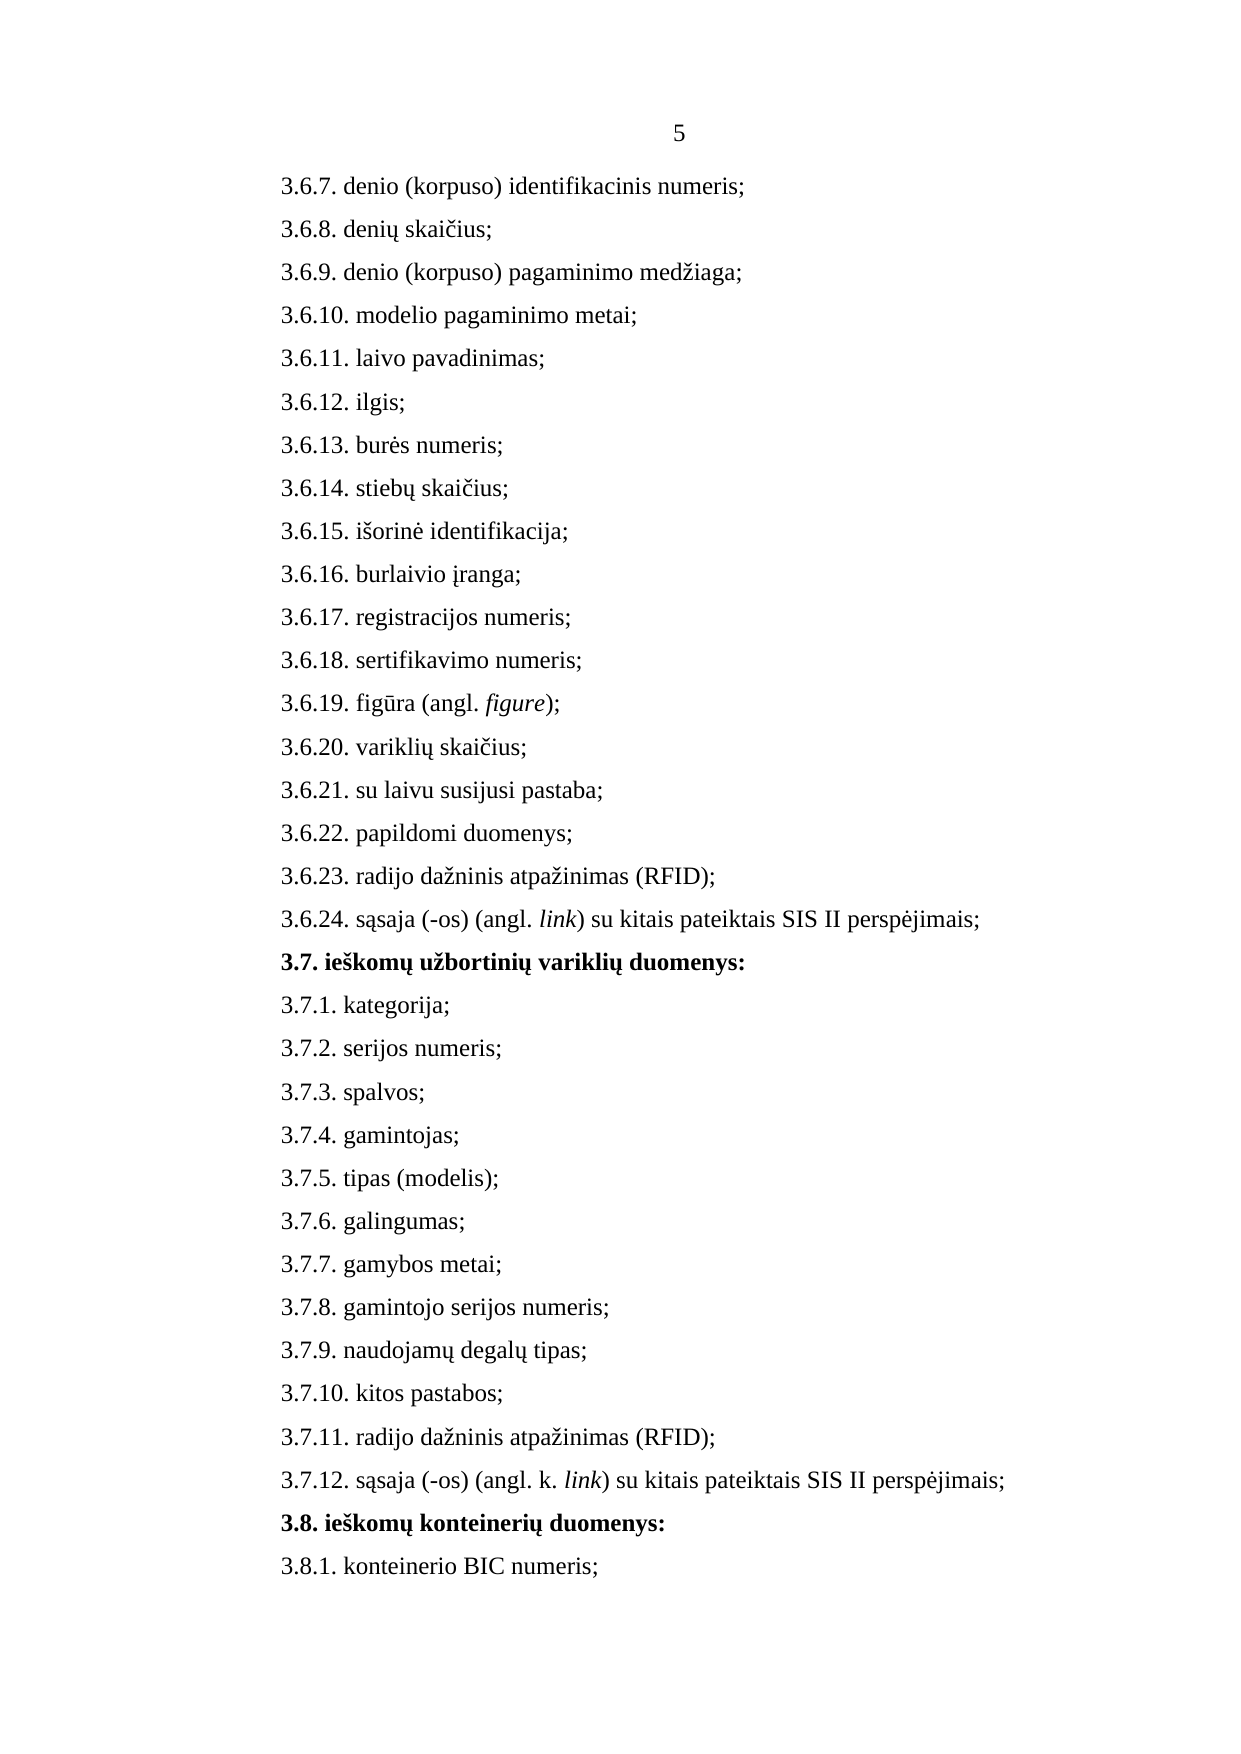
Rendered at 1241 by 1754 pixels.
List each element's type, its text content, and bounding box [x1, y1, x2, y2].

text 3.6.24. sąsaja (-os) (angl. link) su kitais pateiktais SIS II perspėjimais; [177, 904, 1181, 933]
text 3.7.4. gamintojas; [177, 1120, 1181, 1148]
text 3.7.3. spalvos; [177, 1077, 1181, 1105]
text 3.6.7. denio (korpuso) identifikacinis numeris; [177, 171, 1181, 200]
text 3.6.14. stiebų skaičius; [177, 473, 1181, 502]
text 3.7. ieškomų užbortinių variklių duomenys: [177, 947, 1181, 976]
text 3.6.12. ilgis; [177, 387, 1181, 415]
text 3.6.19. figūra (angl. figure); [177, 688, 1181, 717]
text 3.6.23. radijo dažninis atpažinimas (RFID); [177, 861, 1181, 890]
text 3.7.10. kitos pastabos; [177, 1378, 1181, 1407]
text 3.6.13. burės numeris; [177, 430, 1181, 458]
text 3.6.10. modelio pagaminimo metai; [177, 300, 1181, 329]
text 3.7.11. radijo dažninis atpažinimas (RFID); [177, 1422, 1181, 1450]
text 3.7.2. serijos numeris; [177, 1033, 1181, 1062]
text 3.8.1. konteinerio BIC numeris; [177, 1551, 1181, 1580]
text 3.6.15. išorinė identifikacija; [177, 516, 1181, 545]
text 3.7.12. sąsaja (-os) (angl. k. link) su kitais pateiktais SIS II perspėjimais; [177, 1465, 1181, 1493]
text 3.6.17. registracijos numeris; [177, 602, 1181, 631]
text 3.7.1. kategorija; [177, 990, 1181, 1019]
text 3.6.16. burlaivio įranga; [177, 559, 1181, 588]
text 3.6.22. papildomi duomenys; [177, 818, 1181, 847]
text 3.6.8. denių skaičius; [177, 214, 1181, 243]
text 3.8. ieškomų konteinerių duomenys: [177, 1508, 1181, 1537]
text 3.6.20. variklių skaičius; [177, 732, 1181, 760]
text 3.7.6. galingumas; [177, 1206, 1181, 1235]
text 3.7.9. naudojamų degalų tipas; [177, 1335, 1181, 1364]
text 3.6.11. laivo pavadinimas; [177, 343, 1181, 372]
text 3.6.18. sertifikavimo numeris; [177, 645, 1181, 674]
text 3.7.5. tipas (modelis); [177, 1163, 1181, 1192]
text 3.6.21. su laivu susijusi pastaba; [177, 775, 1181, 803]
text 3.7.8. gamintojo serijos numeris; [177, 1292, 1181, 1321]
text 3.6.9. denio (korpuso) pagaminimo medžiaga; [177, 257, 1181, 286]
text 3.7.7. gamybos metai; [177, 1249, 1181, 1278]
